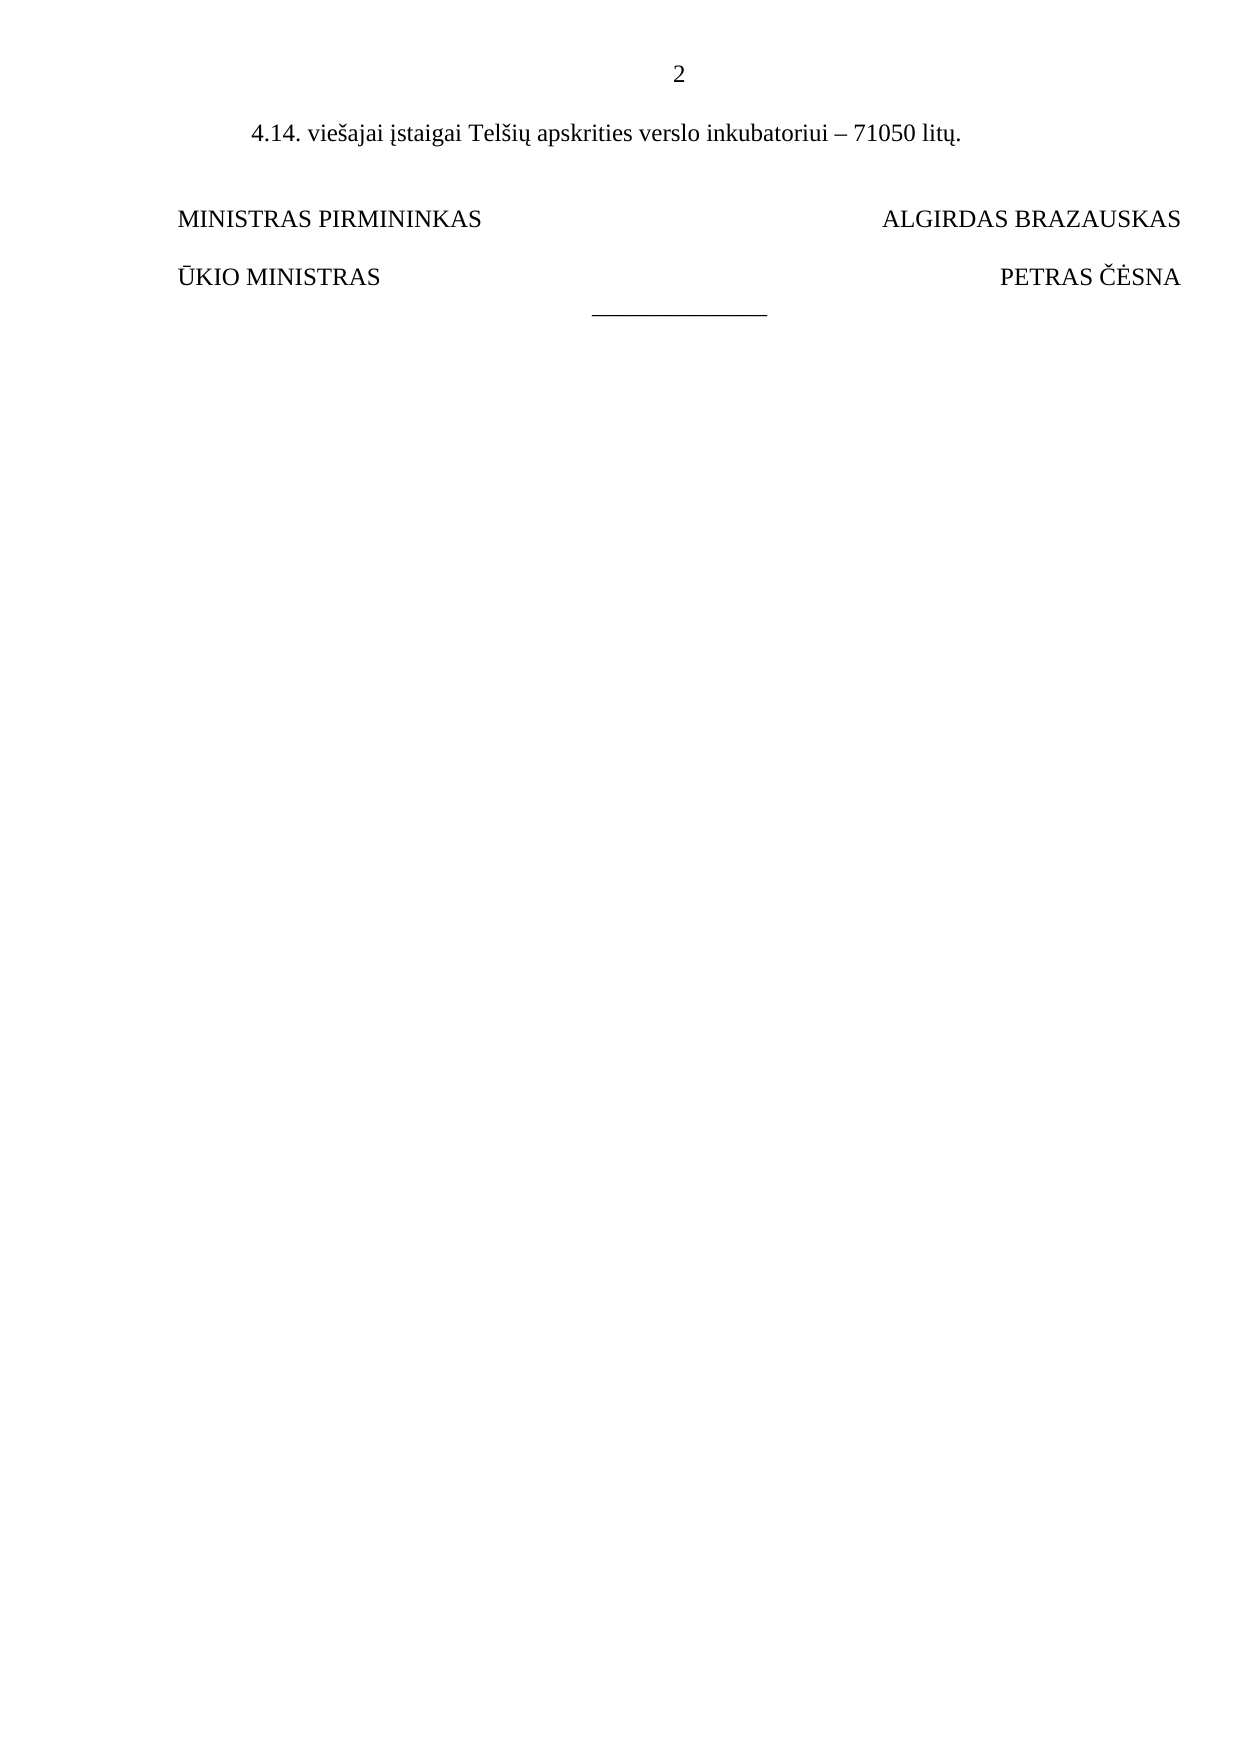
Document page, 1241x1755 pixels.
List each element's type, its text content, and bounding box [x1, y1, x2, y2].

text 4.14. viešajai įstaigai Telšių apskrities verslo inkubatoriui – 71050 litų. [177, 118, 1181, 147]
text ______________ [177, 291, 1181, 319]
text ŪKIO MINISTRAS PETRAS ČĖSNA [177, 262, 1181, 291]
text MINISTRAS PIRMININKAS ALGIRDAS BRAZAUSKAS [177, 204, 1181, 233]
